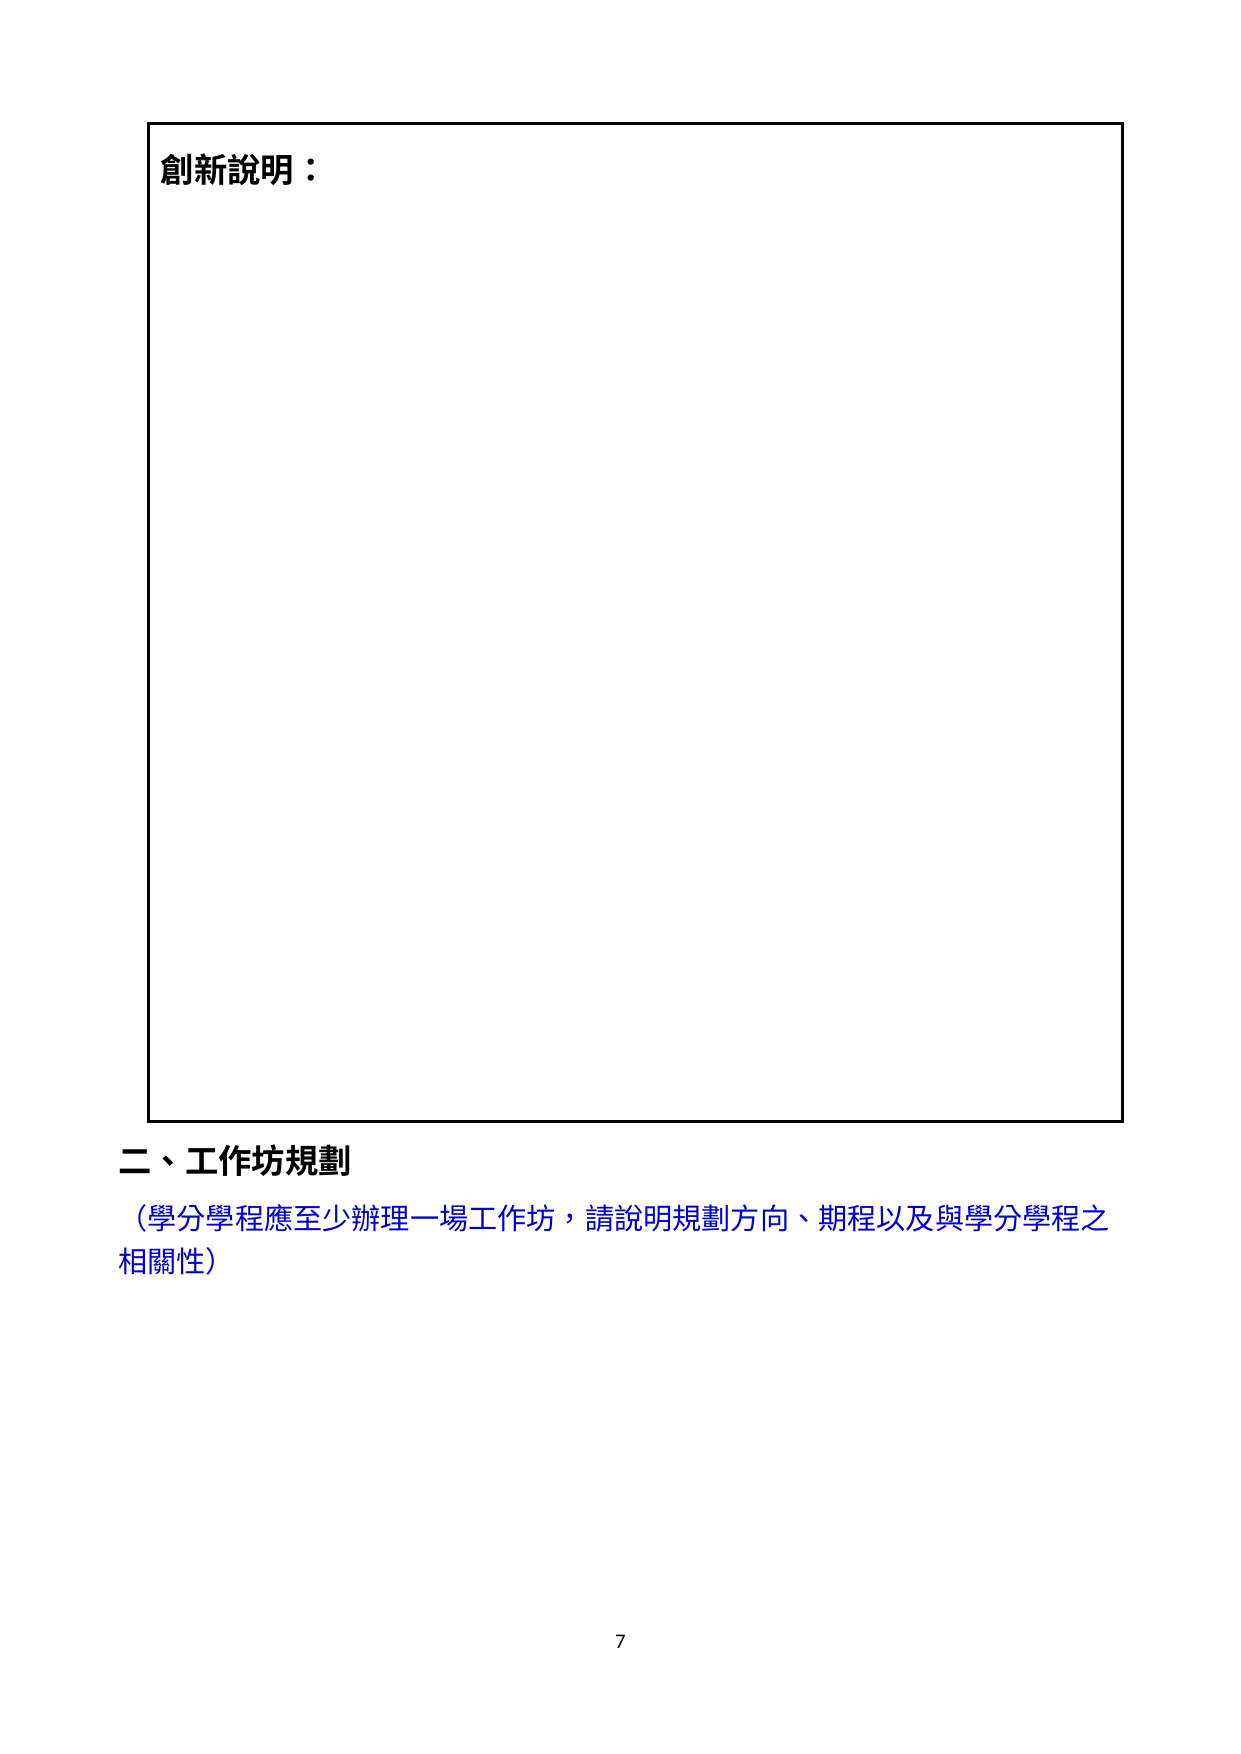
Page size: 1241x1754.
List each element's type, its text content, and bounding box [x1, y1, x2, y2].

table_header 創新說明： [150, 125, 1121, 1119]
text 二、工作坊規劃 [118, 1135, 1122, 1183]
text （學分學程應至少辦理一場工作坊，請說明規劃方向、期程以及與學分學程之相關性） [118, 1196, 1122, 1281]
